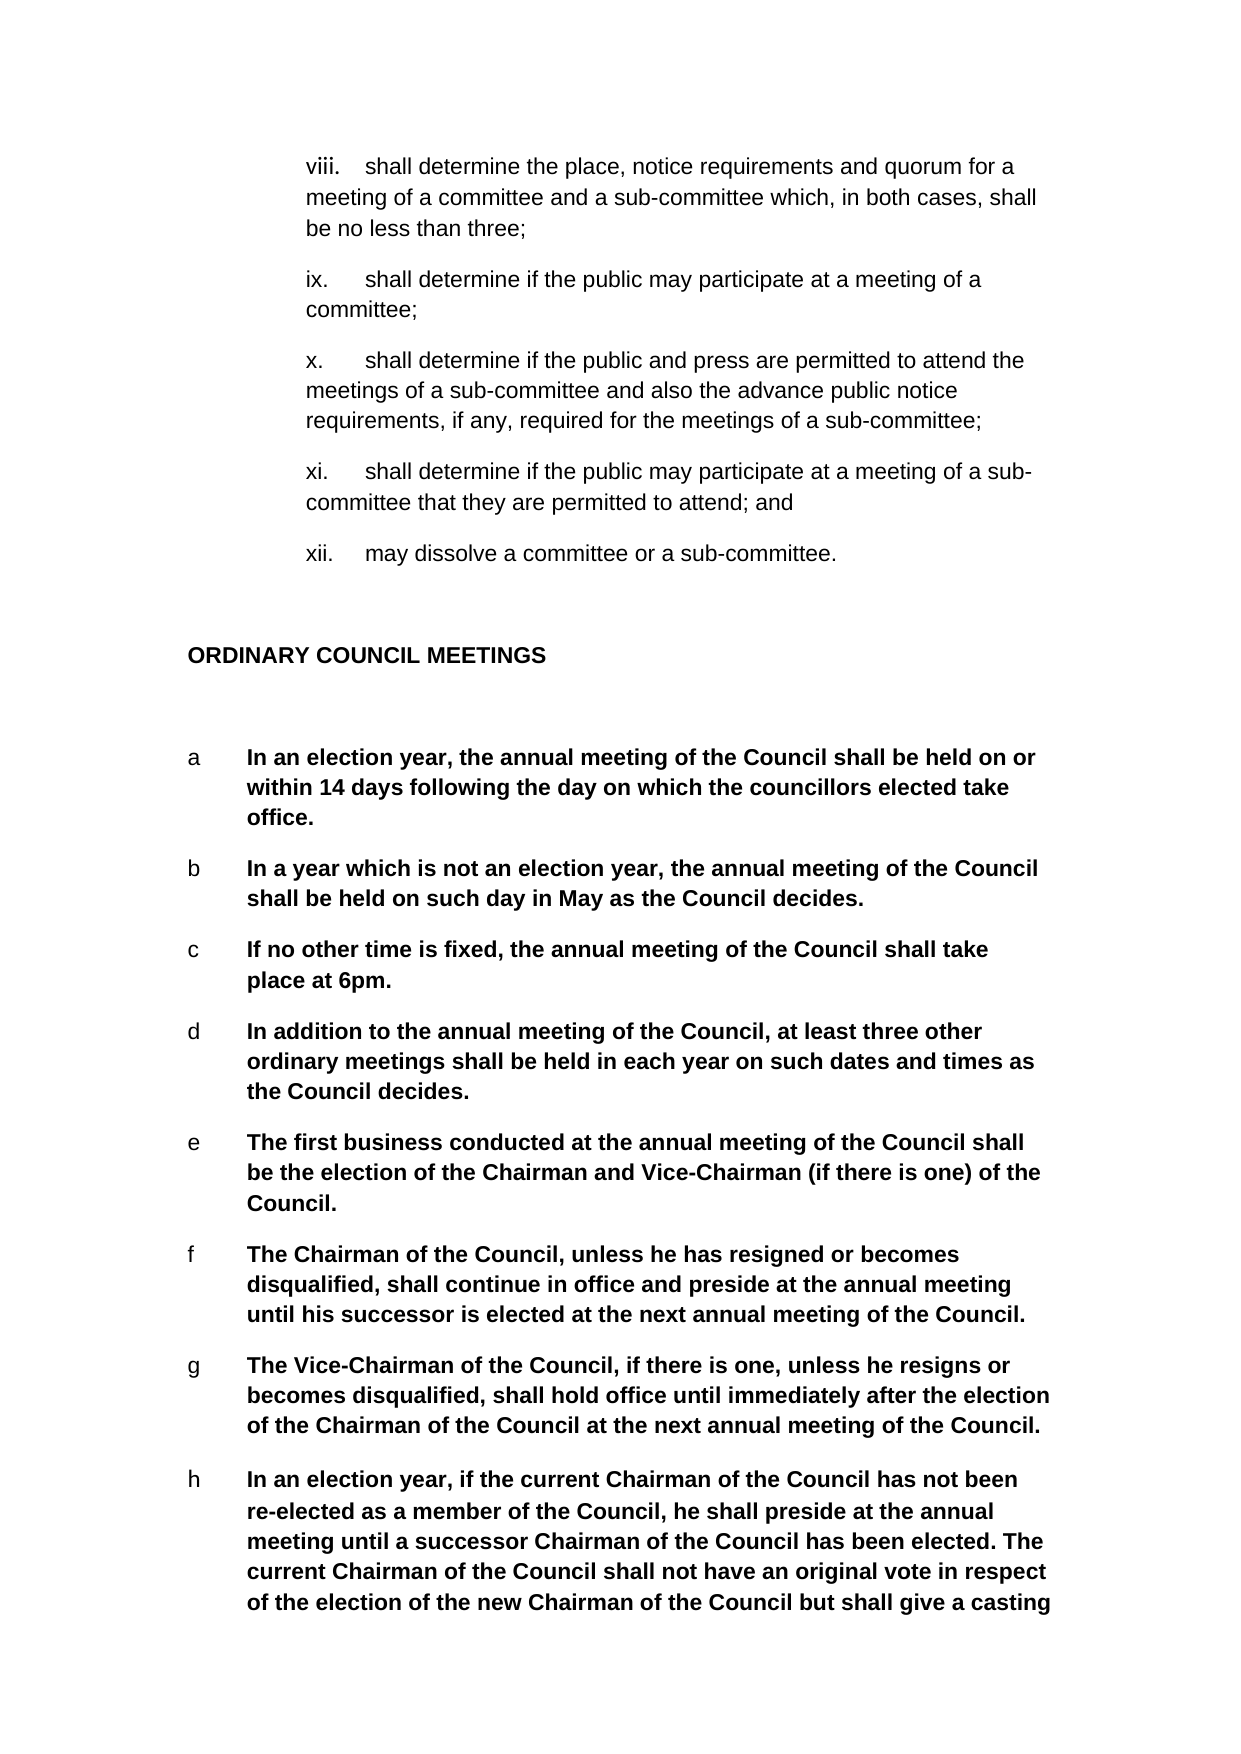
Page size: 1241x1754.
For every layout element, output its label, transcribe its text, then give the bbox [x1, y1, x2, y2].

list In a year which is not an election year, the annual meeting of the Council shall be held on such day in May as the Council decides. [187, 855, 1053, 912]
list shall determine the place, notice requirements and quorum for a meeting of a committee and a sub-committee which, in both cases, shall be no less than three; [306, 150, 1053, 241]
list The Vice-Chairman of the Council, if there is one, unless he resigns or becomes disqualified, shall hold office until immediately after the election of the Chairman of the Council at the next annual meeting of the Council. [187, 1352, 1053, 1439]
list In an election year, if the current Chairman of the Council has not been re-elected as a member of the Council, he shall preside at the annual meeting until a successor Chairman of the Council has been elected. The current Chairman of the Council shall not have an original vote in respect of the election of the new Chairman of the Council but shall give a casting [187, 1463, 1053, 1615]
subtitle ORDINARY COUNCIL MEETINGS [187, 642, 1053, 668]
list shall determine if the public and press are permitted to attend the meetings of a sub-committee and also the advance public notice requirements, if any, required for the meetings of a sub-committee; [306, 347, 1053, 434]
list If no other time is fixed, the annual meeting of the Council shall take place at 6pm. [187, 936, 1053, 993]
list may dissolve a committee or a sub-committee. [306, 539, 1053, 566]
list shall determine if the public may participate at a meeting of a committee; [306, 266, 1053, 322]
list In an election year, the annual meeting of the Council shall be held on or within 14 days following the day on which the councillors elected take office. [187, 744, 1053, 831]
list In addition to the annual meeting of the Council, at least three other ordinary meetings shall be held in each year on such dates and times as the Council decides. [187, 1018, 1053, 1104]
list The first business conducted at the annual meeting of the Council shall be the election of the Chairman and Vice-Chairman (if there is one) of the Council. [187, 1129, 1053, 1216]
list shall determine if the public may participate at a meeting of a sub-committee that they are permitted to attend; and [306, 458, 1053, 515]
list The Chairman of the Council, unless he has resigned or becomes disqualified, shall continue in office and preside at the annual meeting until his successor is elected at the next annual meeting of the Council. [187, 1241, 1053, 1327]
